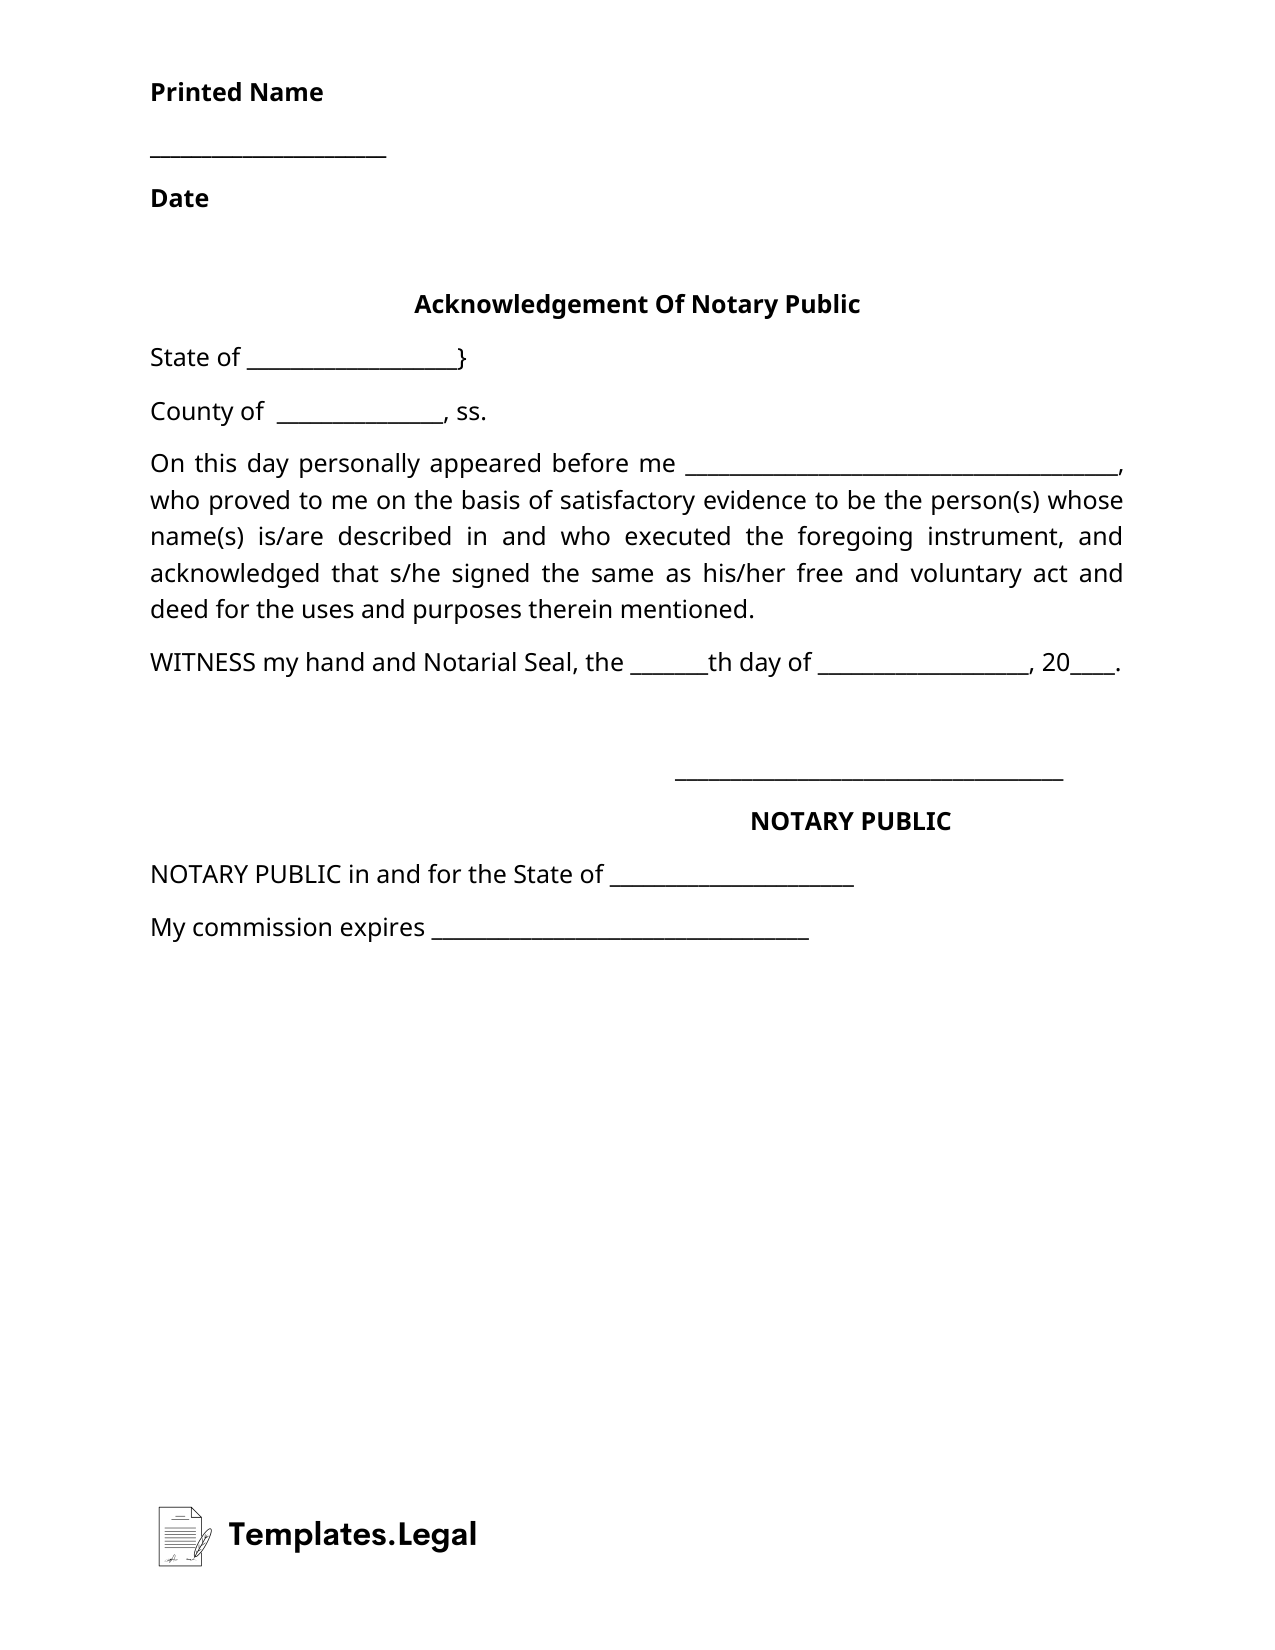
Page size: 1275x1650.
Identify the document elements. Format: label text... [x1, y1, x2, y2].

text WITNESS my hand and Notarial Seal, the _______th day of ___________________, 20____. [150, 644, 1125, 679]
text On this day personally appeared before me _______________________________________, who proved to me on the basis of satisfactory evidence to be the person(s) whose name(s) is/are described in and who executed the foregoing instrument, and acknowledged that s/he signed the same as his/her free and voluntary act and deed for the uses and purposes therein mentioned. [150, 446, 1125, 626]
text County of _______________, ss. [150, 393, 1125, 427]
text ___________________________________ [600, 751, 1125, 785]
text Acknowledgement Of Notary Public [150, 287, 1125, 321]
text Date [150, 181, 1125, 215]
text State of ___________________} [150, 340, 1125, 374]
text NOTARY PUBLIC in and for the State of ______________________ [150, 857, 1125, 891]
text _______________________ [150, 128, 1125, 162]
text NOTARY PUBLIC [150, 804, 1125, 838]
text My commission expires __________________________________ [150, 910, 1125, 944]
text Printed Name [150, 75, 1125, 109]
